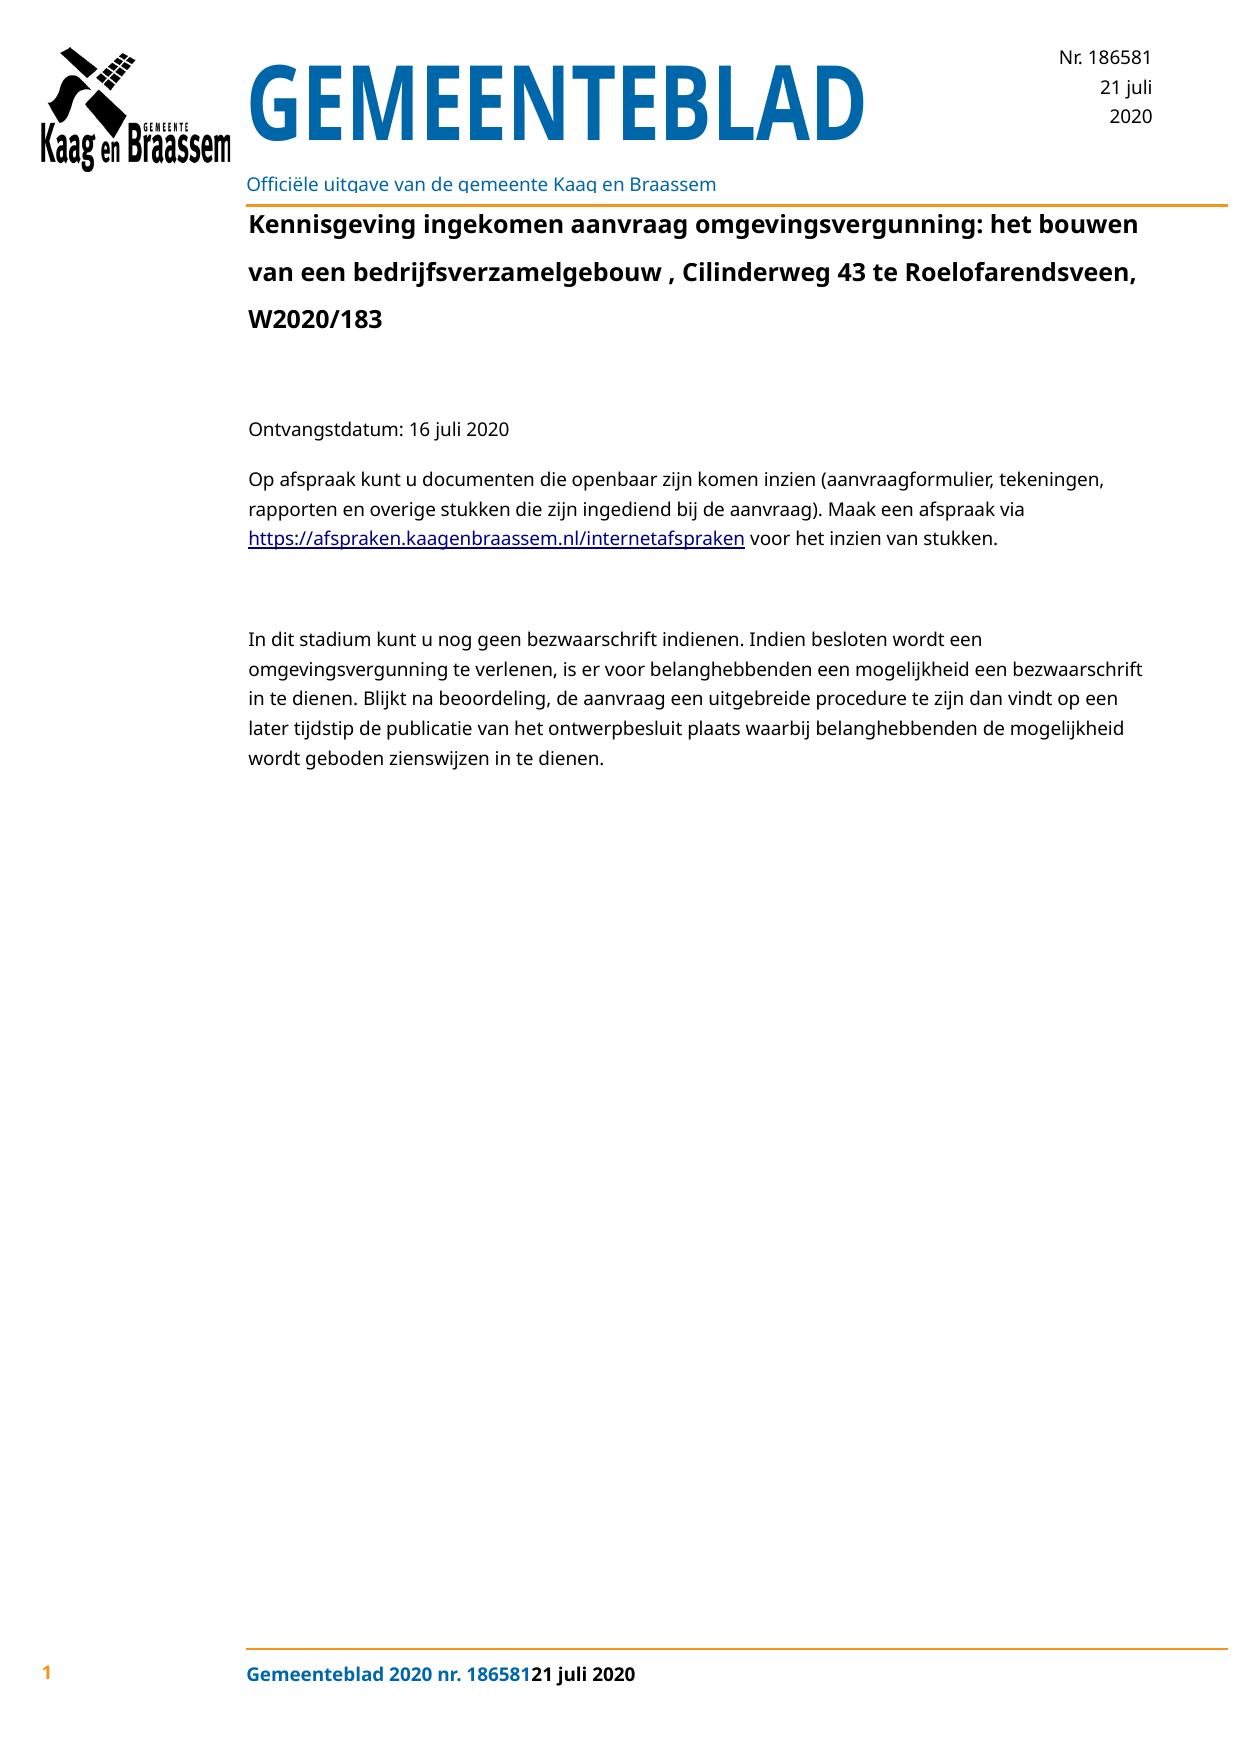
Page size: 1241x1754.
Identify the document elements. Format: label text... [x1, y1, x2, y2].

text Ontvangstdatum: 16 juli 2020 [248, 416, 1152, 442]
text Kennisgeving ingekomen aanvraag omgevingsvergunning: het bouwen van een bedrijfsverzamelgebouw , Cilinderweg 43 te Roelofarendsveen, W2020/183 [248, 207, 1152, 336]
text In dit stadium kunt u nog geen bezwaarschrift indienen. Indien besloten wordt een omgevingsvergunning te verlenen, is er voor belanghebbenden een mogelijkheid een bezwaarschrift in te dienen. Blijkt na beoordeling, de aanvraag een uitgebreide procedure te zijn dan vindt op een later tijdstip de publicatie van het ontwerpbesluit plaats waarbij belanghebbenden de mogelijkheid wordt geboden zienswijzen in te dienen. [248, 626, 1152, 770]
picture [41, 47, 231, 172]
text Op afspraak kunt u documenten die openbaar zijn komen inzien (aanvraagformulier, tekeningen, rapporten en overige stukken die zijn ingediend bij de aanvraag). Maak een afspraak via https://afspraken.kaagenbraassem.nl/internetafspraken voor het inzien van stukken. [248, 466, 1152, 551]
